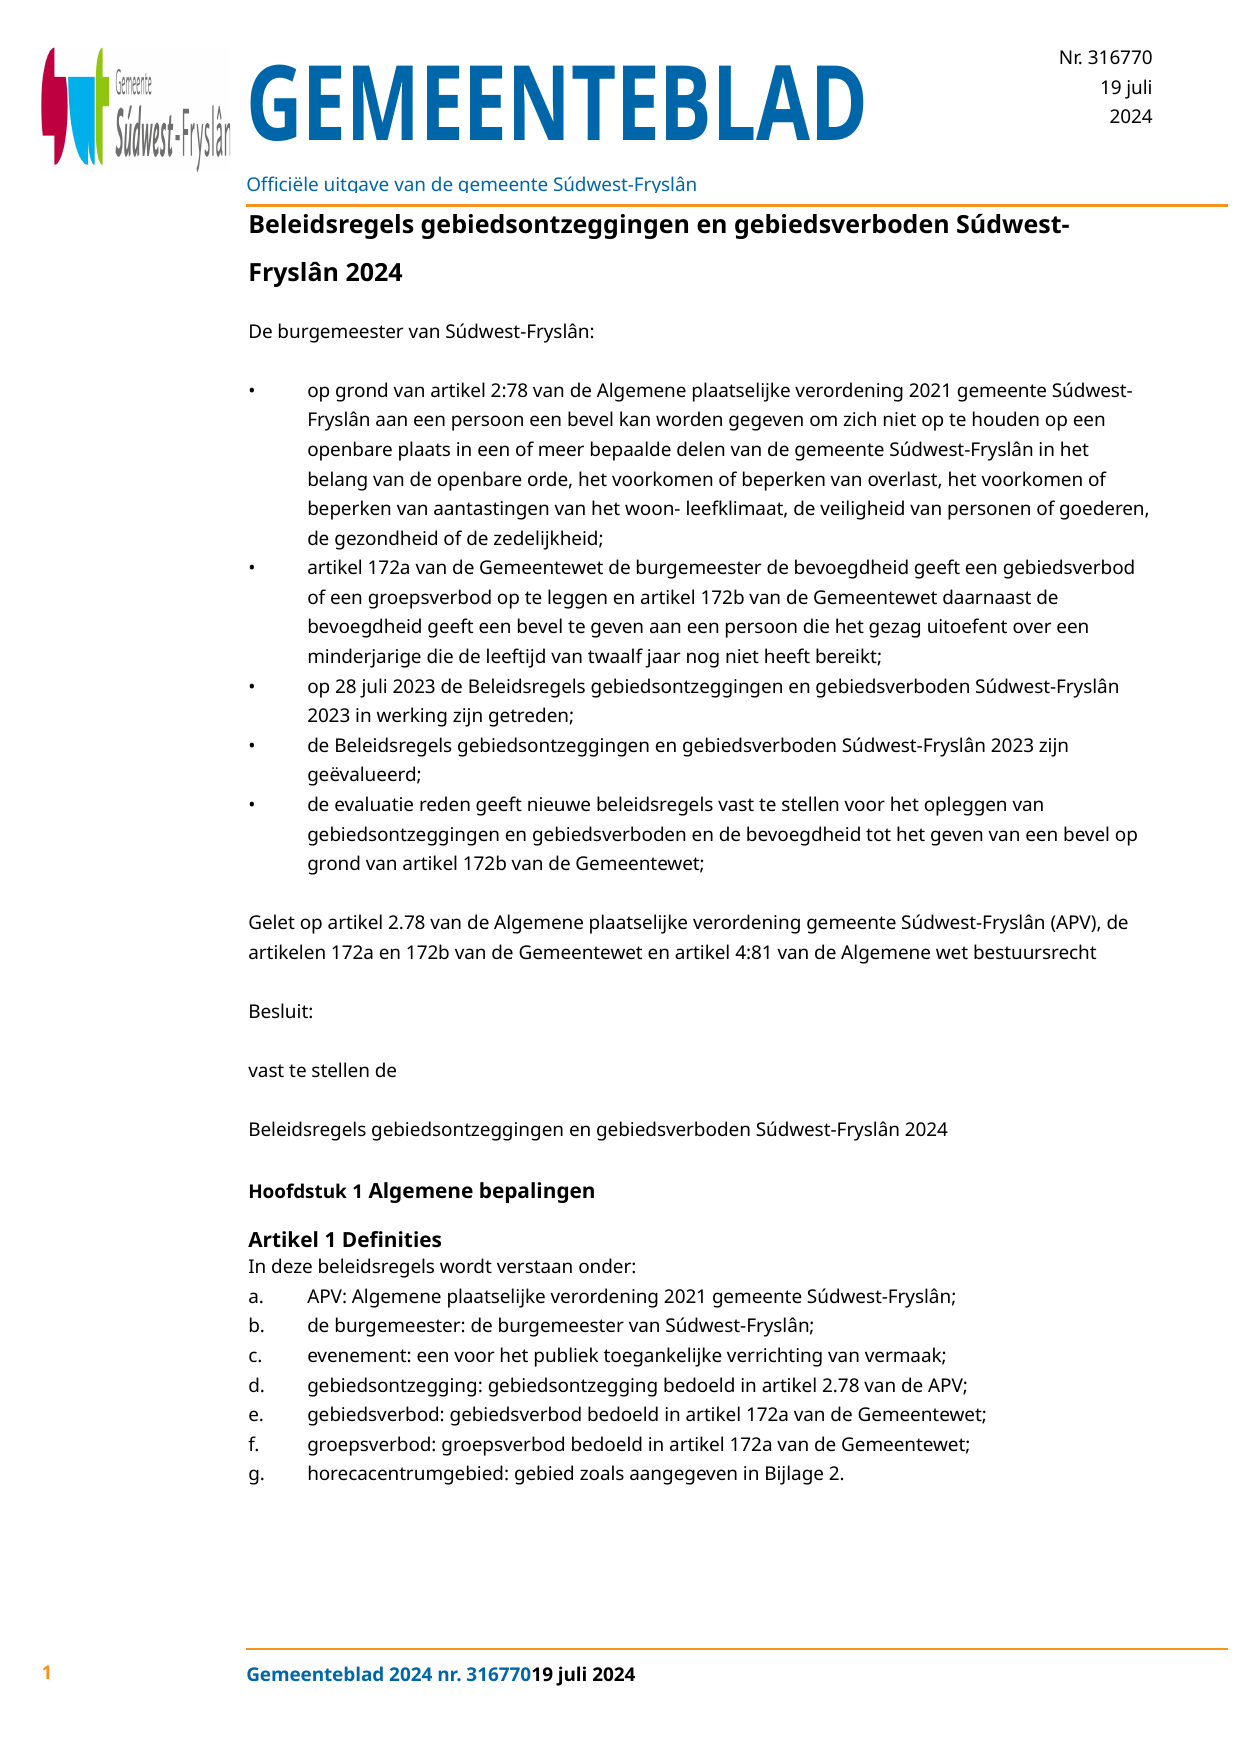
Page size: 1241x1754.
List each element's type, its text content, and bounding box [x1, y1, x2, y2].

picture [41, 47, 231, 172]
text Artikel 1 Definities [248, 1225, 1152, 1253]
list de evaluatie reden geeft nieuwe beleidsregels vast te stellen voor het opleggen van gebiedsontzeggingen en gebiedsverboden en de bevoegdheid tot het geven van een bevel op grond van artikel 172b van de Gemeentewet; [248, 791, 1152, 876]
text Beleidsregels gebiedsontzeggingen en gebiedsverboden Súdwest-Fryslân 2024 [248, 1117, 1152, 1142]
text Besluit: [248, 998, 1152, 1024]
list op 28 juli 2023 de Beleidsregels gebiedsontzeggingen en gebiedsverboden Súdwest-Fryslân 2023 in werking zijn getreden; [248, 673, 1152, 728]
text In deze beleidsregels wordt verstaan onder: [248, 1253, 1152, 1279]
list gebiedsontzegging: gebiedsontzegging bedoeld in artikel 2.78 van de APV; [248, 1372, 1152, 1398]
text De burgemeester van Súdwest-Fryslân: [248, 318, 1152, 344]
list evenement: een voor het publiek toegankelijke verrichting van vermaak; [248, 1342, 1152, 1368]
list de Beleidsregels gebiedsontzeggingen en gebiedsverboden Súdwest-Fryslân 2023 zijn geëvalueerd; [248, 732, 1152, 787]
text Hoofdstuk 1 Algemene bepalingen [248, 1176, 1152, 1204]
text vast te stellen de [248, 1057, 1152, 1083]
list gebiedsverbod: gebiedsverbod bedoeld in artikel 172a van de Gemeentewet; [248, 1401, 1152, 1427]
list groepsverbod: groepsverbod bedoeld in artikel 172a van de Gemeentewet; [248, 1431, 1152, 1457]
list de burgemeester: de burgemeester van Súdwest-Fryslân; [248, 1313, 1152, 1338]
list op grond van artikel 2:78 van de Algemene plaatselijke verordening 2021 gemeente Súdwest-Fryslân aan een persoon een bevel kan worden gegeven om zich niet op te houden op een openbare plaats in een of meer bepaalde delen van de gemeente Súdwest-Fryslân in het belang van de openbare orde, het voorkomen of beperken van overlast, het voorkomen of beperken van aantastingen van het woon- leefklimaat, de veiligheid van personen of goederen, de gezondheid of de zedelijkheid; [248, 377, 1152, 551]
list APV: Algemene plaatselijke verordening 2021 gemeente Súdwest-Fryslân; [248, 1283, 1152, 1309]
text Beleidsregels gebiedsontzeggingen en gebiedsverboden Súdwest-Fryslân 2024 [248, 207, 1152, 288]
list horecacentrumgebied: gebied zoals aangegeven in Bijlage 2. [248, 1461, 1152, 1486]
list artikel 172a van de Gemeentewet de burgemeester de bevoegdheid geeft een gebiedsverbod of een groepsverbod op te leggen en artikel 172b van de Gemeentewet daarnaast de bevoegdheid geeft een bevel te geven aan een persoon die het gezag uitoefent over een minderjarige die de leeftijd van twaalf jaar nog niet heeft bereikt; [248, 554, 1152, 669]
text Gelet op artikel 2.78 van de Algemene plaatselijke verordening gemeente Súdwest-Fryslân (APV), de artikelen 172a en 172b van de Gemeentewet en artikel 4:81 van de Algemene wet bestuursrecht [248, 909, 1152, 965]
